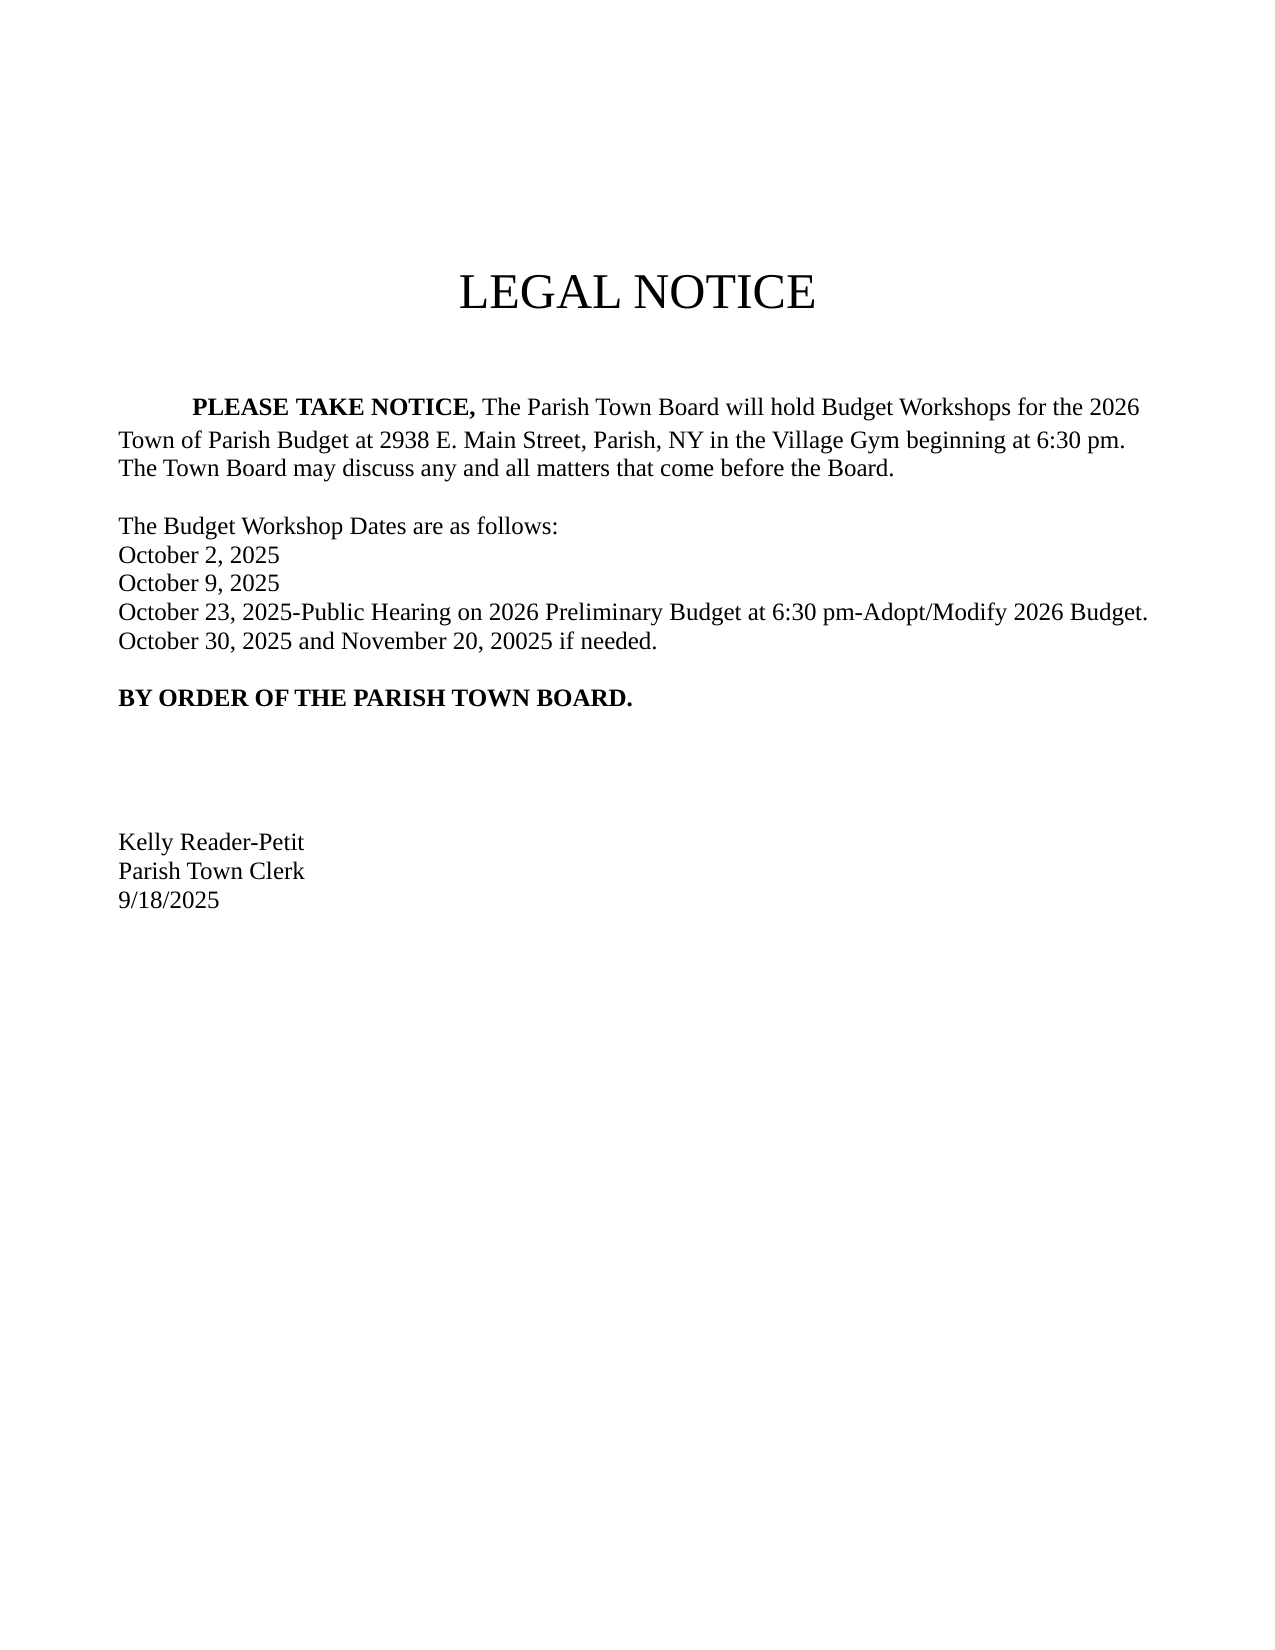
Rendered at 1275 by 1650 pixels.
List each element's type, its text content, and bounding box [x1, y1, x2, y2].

text BY ORDER OF THE PARISH TOWN BOARD. [118, 683, 1157, 712]
text 9/18/2025 [118, 885, 1157, 913]
text October 30, 2025 and November 20, 20025 if needed. [118, 626, 1157, 655]
text October 2, 2025 [118, 540, 1157, 568]
text October 23, 2025-Public Hearing on 2026 Preliminary Budget at 6:30 pm-Adopt/Modify 2026 Budget. [118, 597, 1157, 626]
text October 9, 2025 [118, 568, 1157, 597]
text Kelly Reader-Petit [118, 827, 1157, 856]
text Parish Town Clerk [118, 856, 1157, 885]
text LEGAL NOTICE [118, 262, 1157, 319]
text PLEASE TAKE NOTICE, The Parish Town Board will hold Budget Workshops for the 2026 Town of Parish Budget at 2938 E. Main Street, Parish, NY in the Village Gym beginning at 6:30 pm. [118, 377, 1157, 453]
text The Town Board may discuss any and all matters that come before the Board. [118, 453, 1157, 482]
text The Budget Workshop Dates are as follows: [118, 511, 1157, 540]
